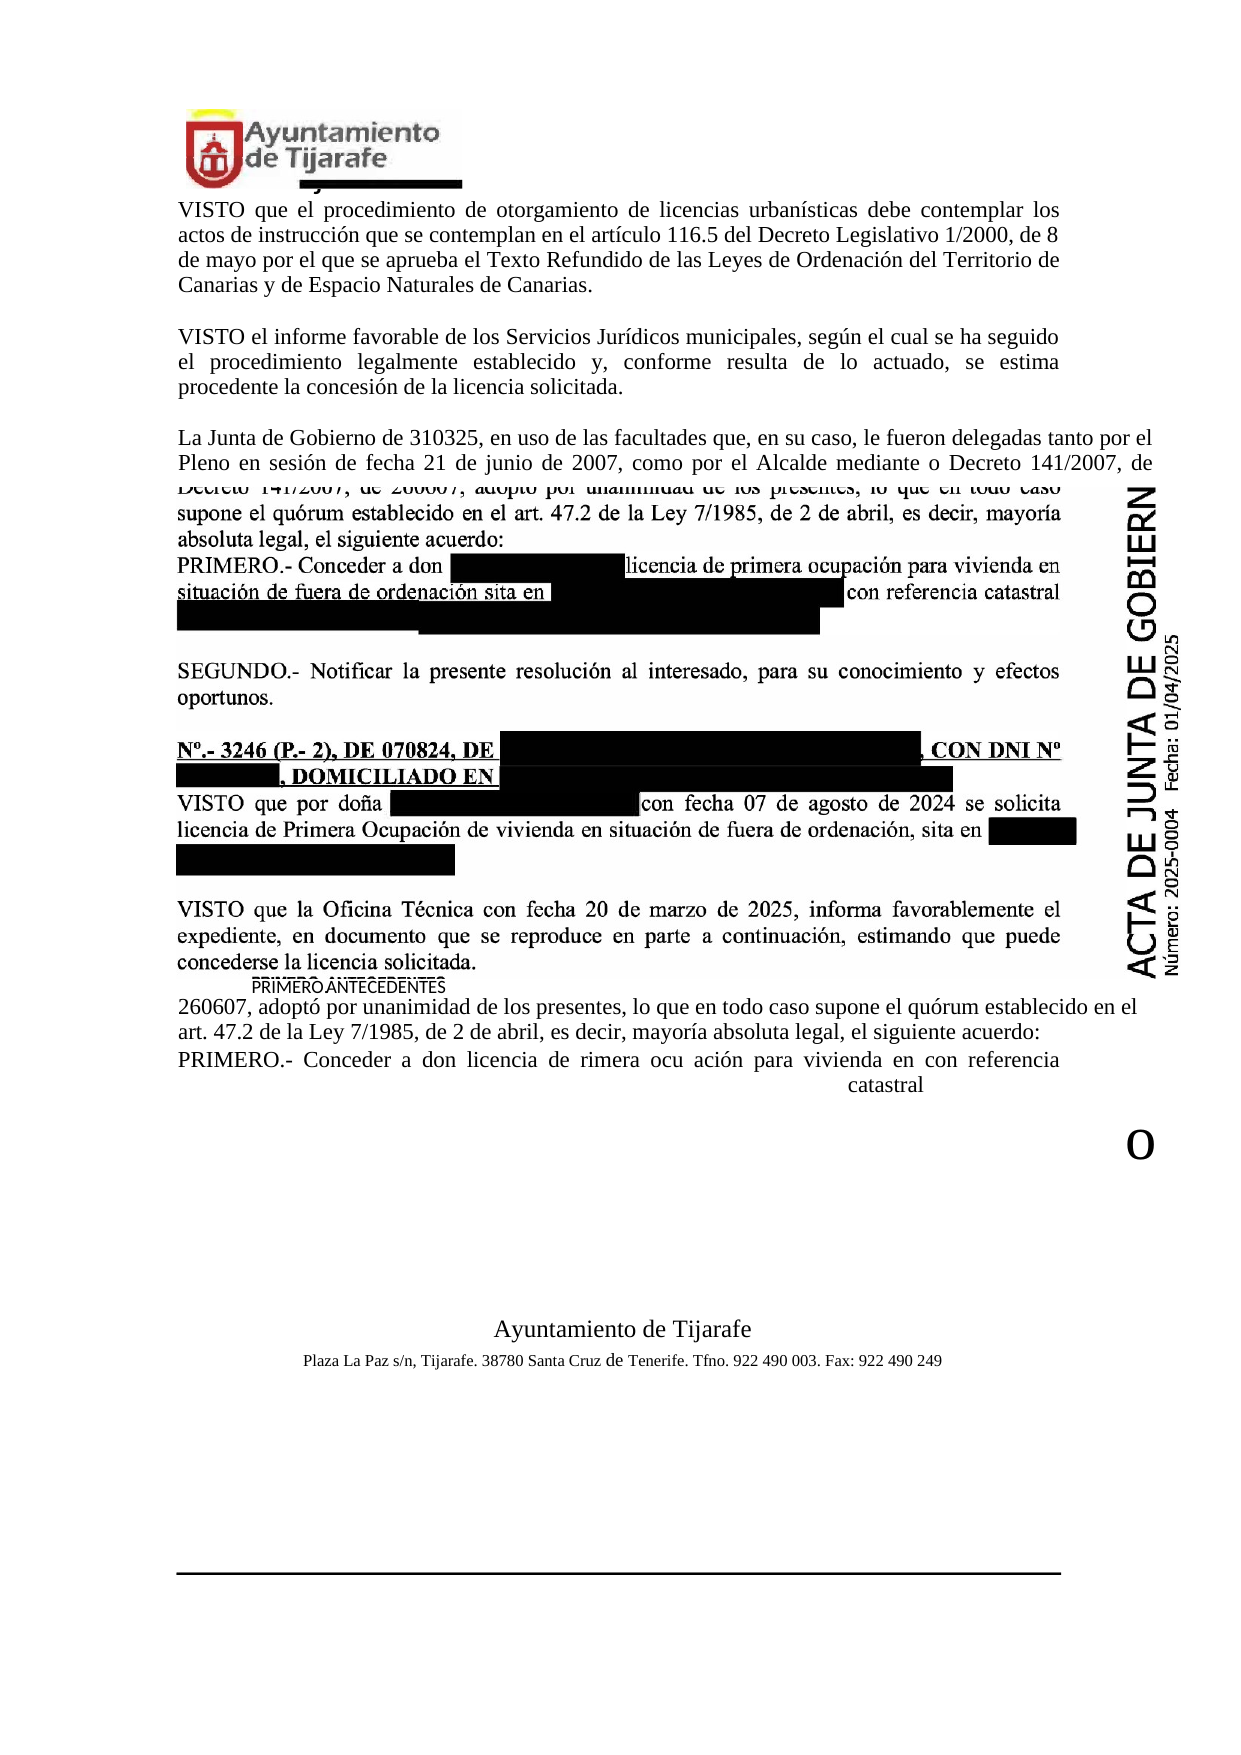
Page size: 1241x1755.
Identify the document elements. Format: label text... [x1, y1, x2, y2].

text VISTO el informe favorable de los Servicios Jurídicos municipales, según el cual se ha seguido el procedimiento legalmente establecido y, conforme resulta de lo actuado, se estima procedente la concesión de la licencia solicitada. [178, 324, 1061, 399]
text o [863, 1101, 1157, 1173]
text VISTO que el procedimiento de otorgamiento de licencias urbanísticas debe contemplar los actos de instrucción que se contemplan en el artículo 116.5 del Decreto Legislativo 1/2000, de 8 de mayo por el que se aprueba el Texto Refundido de las Leyes de Ordenación del Territorio de Canarias y de Espacio Naturales de Canarias. [178, 197, 1061, 297]
text La Junta de Gobierno de 310325, en uso de las facultades que, en su caso, le fueron delegadas tanto por el Pleno en sesión de fecha 21 de junio de 2007, como por el Alcalde mediante o Decreto 141/2007, de 260607, adoptó por unanimidad de los presentes, lo que en todo caso supone el quórum establecido en el art. 47.2 de la Ley 7/1985, de 2 de abril, es decir, mayoría absoluta legal, el siguiente acuerdo: [178, 979, 1155, 1044]
text La Junta de Gobierno de 310325, en uso de las facultades que, en su caso, le fueron delegadas tanto por el Pleno en sesión de fecha 21 de junio de 2007, como por el Alcalde mediante o Decreto 141/2007, de 260607, adoptó por unanimidad de los presentes, lo que en todo caso supone el quórum establecido en el art. 47.2 de la Ley 7/1985, de 2 de abril, es decir, mayoría absoluta legal, el siguiente acuerdo: [178, 425, 1155, 487]
text PRIMERO.- Conceder a don licencia de rimera ocu ación para vivienda en con referencia catastral [178, 1048, 1061, 1098]
